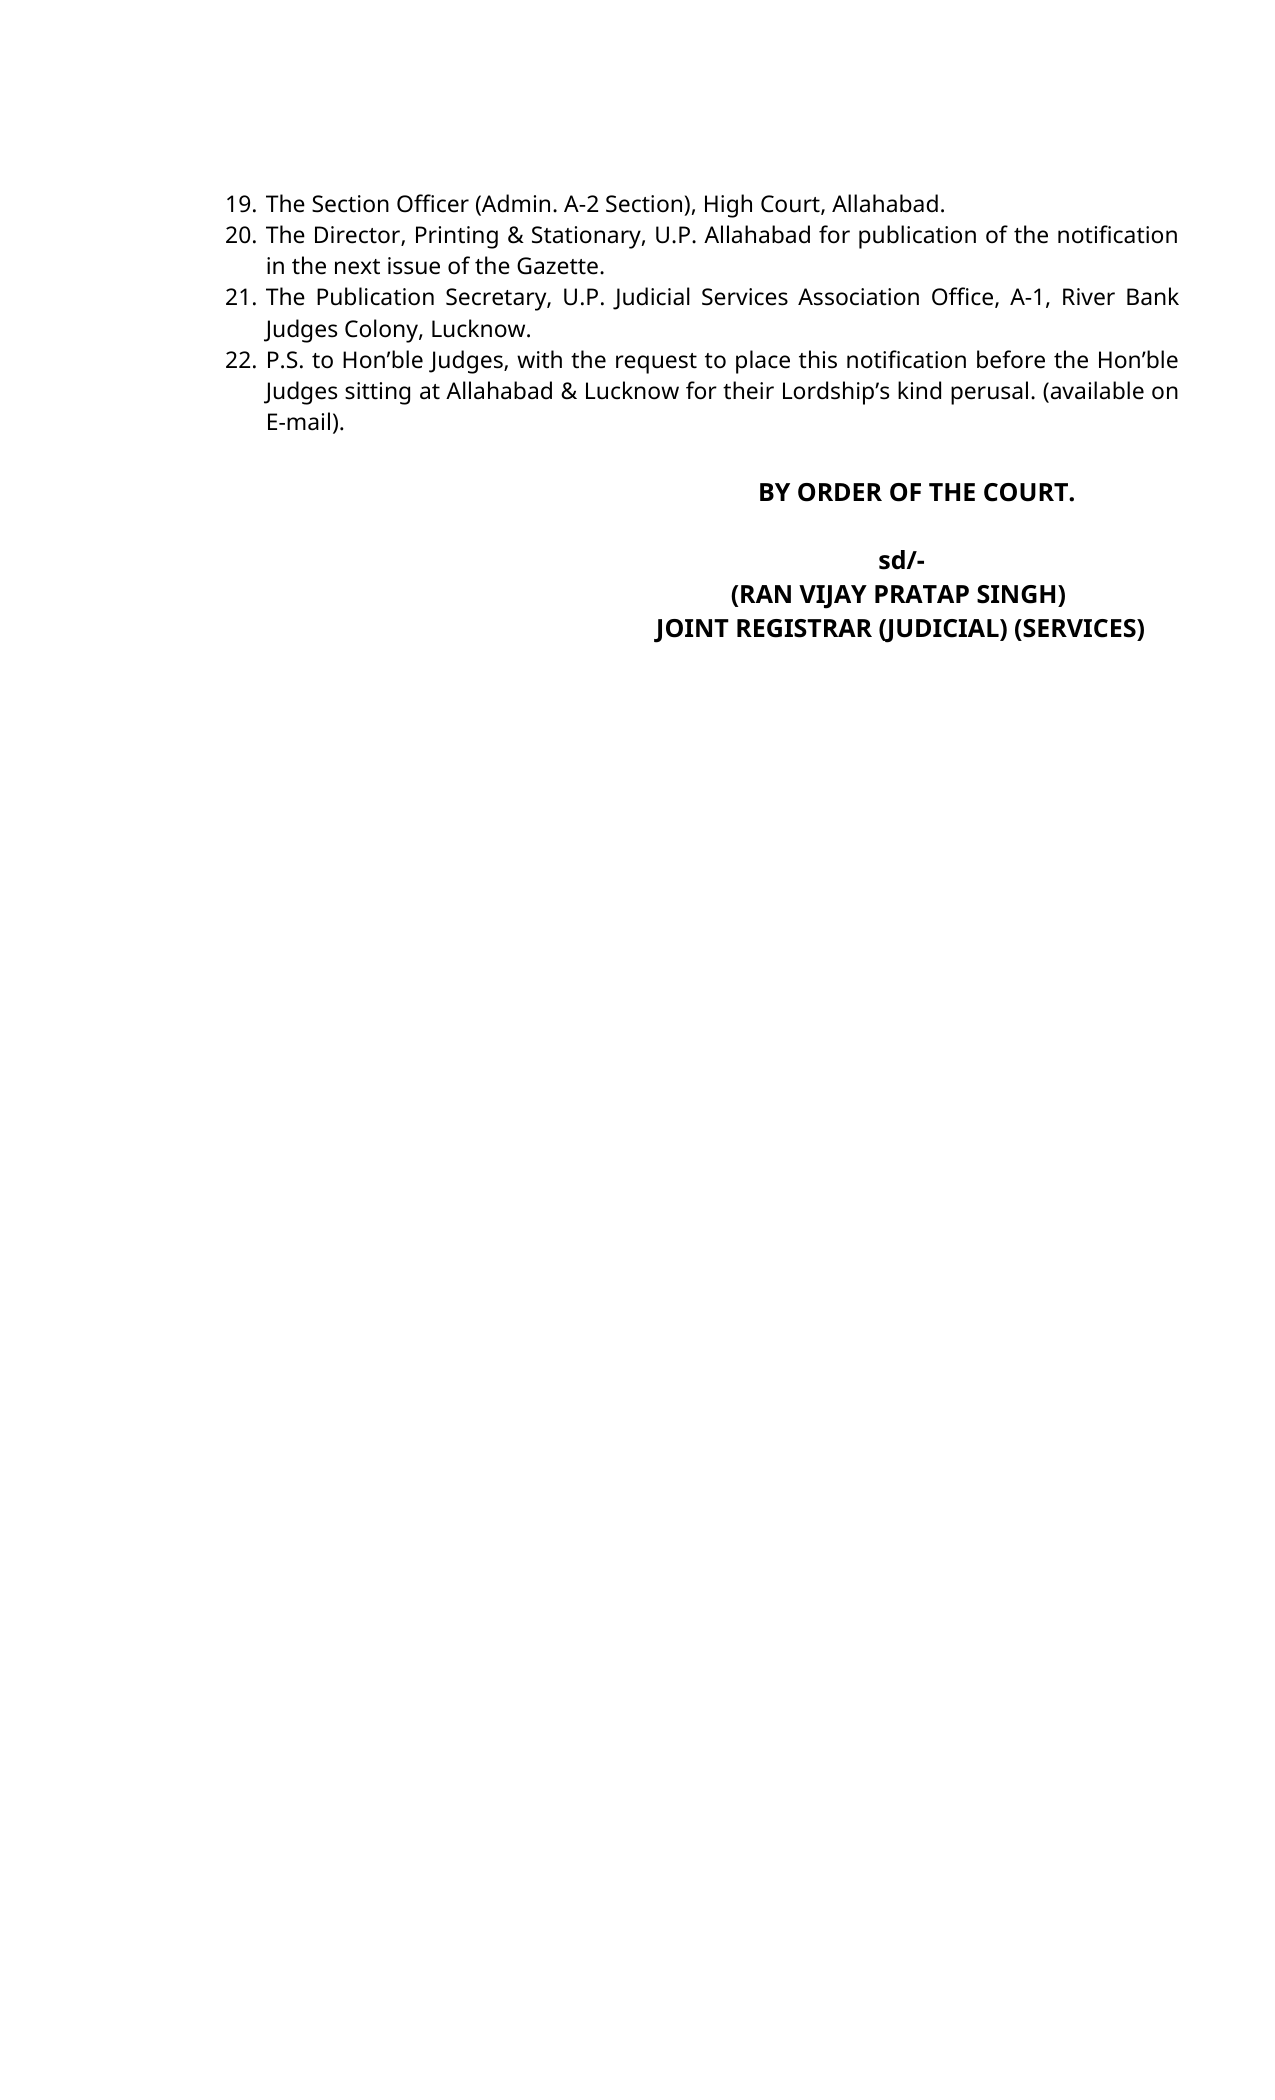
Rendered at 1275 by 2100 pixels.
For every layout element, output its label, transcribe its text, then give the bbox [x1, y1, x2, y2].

list P.S. to Hon’ble Judges, with the request to place this notification before the Hon’ble Judges sitting at Allahabad & Lucknow for their Lordship’s kind perusal. (available on E-mail). [225, 344, 1181, 437]
text JOINT REGISTRAR (JUDICIAL) (SERVICES) [187, 611, 1182, 645]
list The Director, Printing & Stationary, U.P. Allahabad for publication of the notification in the next issue of the Gazette. [225, 219, 1181, 281]
list The Section Officer (Admin. A-2 Section), High Court, Allahabad. [225, 187, 1181, 219]
text BY ORDER OF THE COURT. [187, 474, 1181, 508]
list The Publication Secretary, U.P. Judicial Services Association Office, A-1, River Bank Judges Colony, Lucknow. [225, 281, 1181, 344]
text sd/- [187, 542, 1181, 577]
text (RAN VIJAY PRATAP SINGH) [187, 577, 1181, 611]
